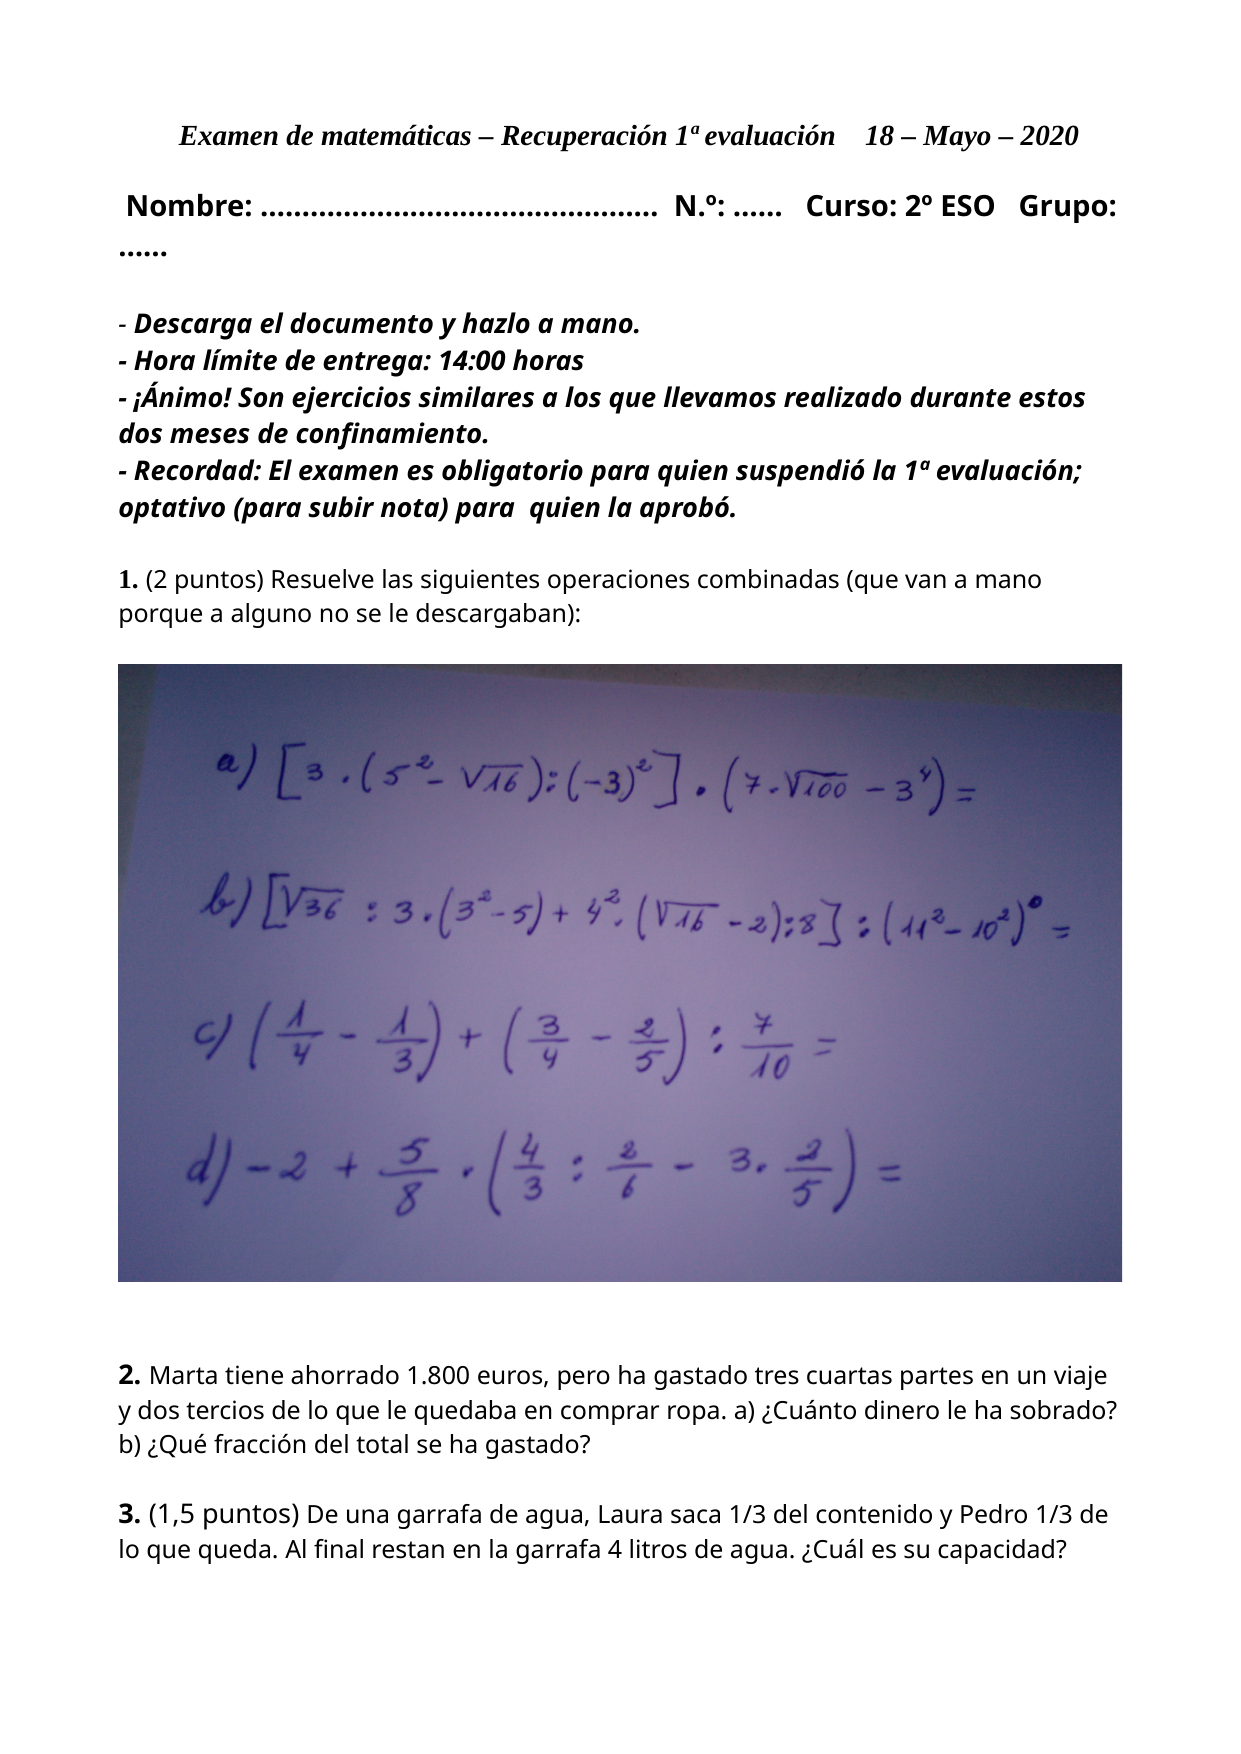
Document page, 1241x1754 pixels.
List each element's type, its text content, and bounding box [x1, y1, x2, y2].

text 3. (1,5 puntos) De una garrafa de agua, Laura saca 1/3 del contenido y Pedro 1/3 de lo que queda. Al final restan en la garrafa 4 litros de agua. ¿Cuál es su capacidad? [118, 1494, 1122, 1565]
text - ¡Ánimo! Son ejercicios similares a los que llevamos realizado durante estos dos meses de confinamiento. [118, 378, 1122, 452]
text - Recordad: El examen es obligatorio para quien suspendió la 1ª evaluación; optativo (para subir nota) para quien la aprobó. [118, 452, 1122, 526]
text Examen de matemáticas – Recuperación 1ª evaluación 18 – Mayo – 2020 [118, 118, 1122, 152]
text - Descarga el documento y hazlo a mano. [118, 304, 1122, 341]
text - Hora límite de entrega: 14:00 horas [118, 341, 1122, 378]
text Nombre: ………………………………………… N.º: …… Curso: 2º ESO Grupo: …… [118, 185, 1122, 264]
text 2. Marta tiene ahorrado 1.800 euros, pero ha gastado tres cuartas partes en un viaje y dos tercios de lo que le quedaba en comprar ropa. a) ¿Cuánto dinero le ha sobrado? b) ¿Qué fracción del total se ha gastado? [118, 1355, 1122, 1460]
picture [118, 664, 1123, 1282]
text 1. (2 puntos) Resuelve las siguientes operaciones combinadas (que van a mano porque a alguno no se le descargaban): [118, 559, 1122, 630]
